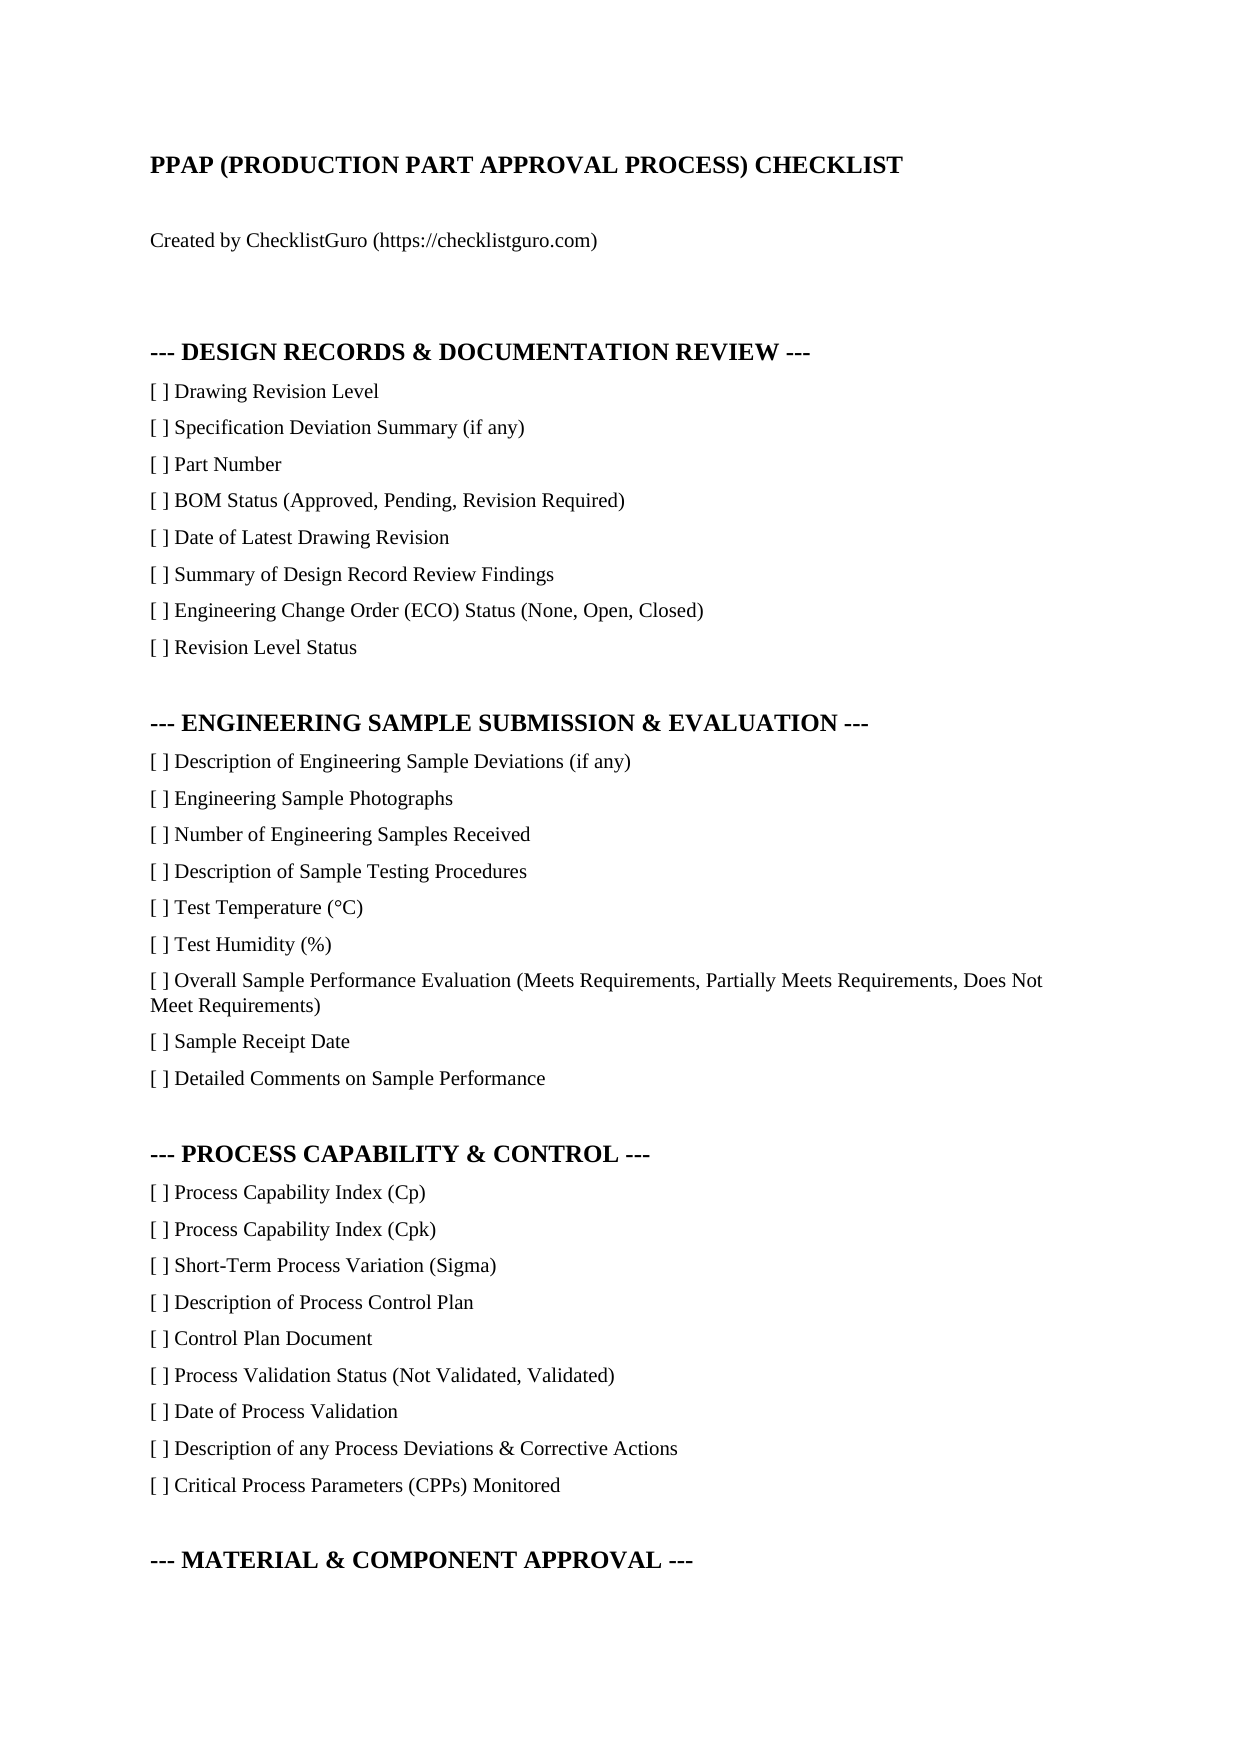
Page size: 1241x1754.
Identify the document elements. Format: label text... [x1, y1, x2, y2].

text [ ] Short-Term Process Variation (Sigma) [150, 1253, 1090, 1277]
text [ ] Specification Deviation Summary (if any) [150, 415, 1090, 439]
text --- DESIGN RECORDS & DOCUMENTATION REVIEW --- [150, 337, 1090, 366]
text Created by ChecklistGuro (https://checklistguro.com) [150, 228, 1090, 252]
text [ ] Engineering Sample Photographs [150, 786, 1090, 810]
text PPAP (PRODUCTION PART APPROVAL PROCESS) CHECKLIST [150, 150, 1090, 179]
text [ ] Drawing Revision Level [150, 379, 1090, 403]
text [ ] Summary of Design Record Review Findings [150, 562, 1090, 586]
text [ ] Date of Latest Drawing Revision [150, 525, 1090, 549]
text [ ] Test Humidity (%) [150, 932, 1090, 956]
text --- MATERIAL & COMPONENT APPROVAL --- [150, 1546, 1090, 1574]
text [ ] BOM Status (Approved, Pending, Revision Required) [150, 488, 1090, 512]
text [ ] Part Number [150, 452, 1090, 476]
text [ ] Description of Engineering Sample Deviations (if any) [150, 749, 1090, 773]
text [ ] Process Capability Index (Cpk) [150, 1217, 1090, 1241]
text [ ] Overall Sample Performance Evaluation (Meets Requirements, Partially Meets Requirements, Does Not Meet Requirements) [150, 968, 1090, 1017]
text [ ] Sample Receipt Date [150, 1029, 1090, 1053]
text [ ] Number of Engineering Samples Received [150, 822, 1090, 846]
text --- ENGINEERING SAMPLE SUBMISSION & EVALUATION --- [150, 708, 1090, 737]
text [ ] Test Temperature (°C) [150, 895, 1090, 919]
text [ ] Critical Process Parameters (CPPs) Monitored [150, 1472, 1090, 1497]
text --- PROCESS CAPABILITY & CONTROL --- [150, 1139, 1090, 1167]
text [ ] Control Plan Document [150, 1326, 1090, 1350]
text [ ] Description of Sample Testing Procedures [150, 859, 1090, 883]
text [ ] Process Validation Status (Not Validated, Validated) [150, 1363, 1090, 1387]
text [ ] Date of Process Validation [150, 1399, 1090, 1423]
text [ ] Description of any Process Deviations & Corrective Actions [150, 1436, 1090, 1460]
text [ ] Engineering Change Order (ECO) Status (None, Open, Closed) [150, 598, 1090, 622]
text [ ] Process Capability Index (Cp) [150, 1180, 1090, 1204]
text [ ] Description of Process Control Plan [150, 1290, 1090, 1314]
text [ ] Detailed Comments on Sample Performance [150, 1066, 1090, 1090]
text [ ] Revision Level Status [150, 635, 1090, 659]
